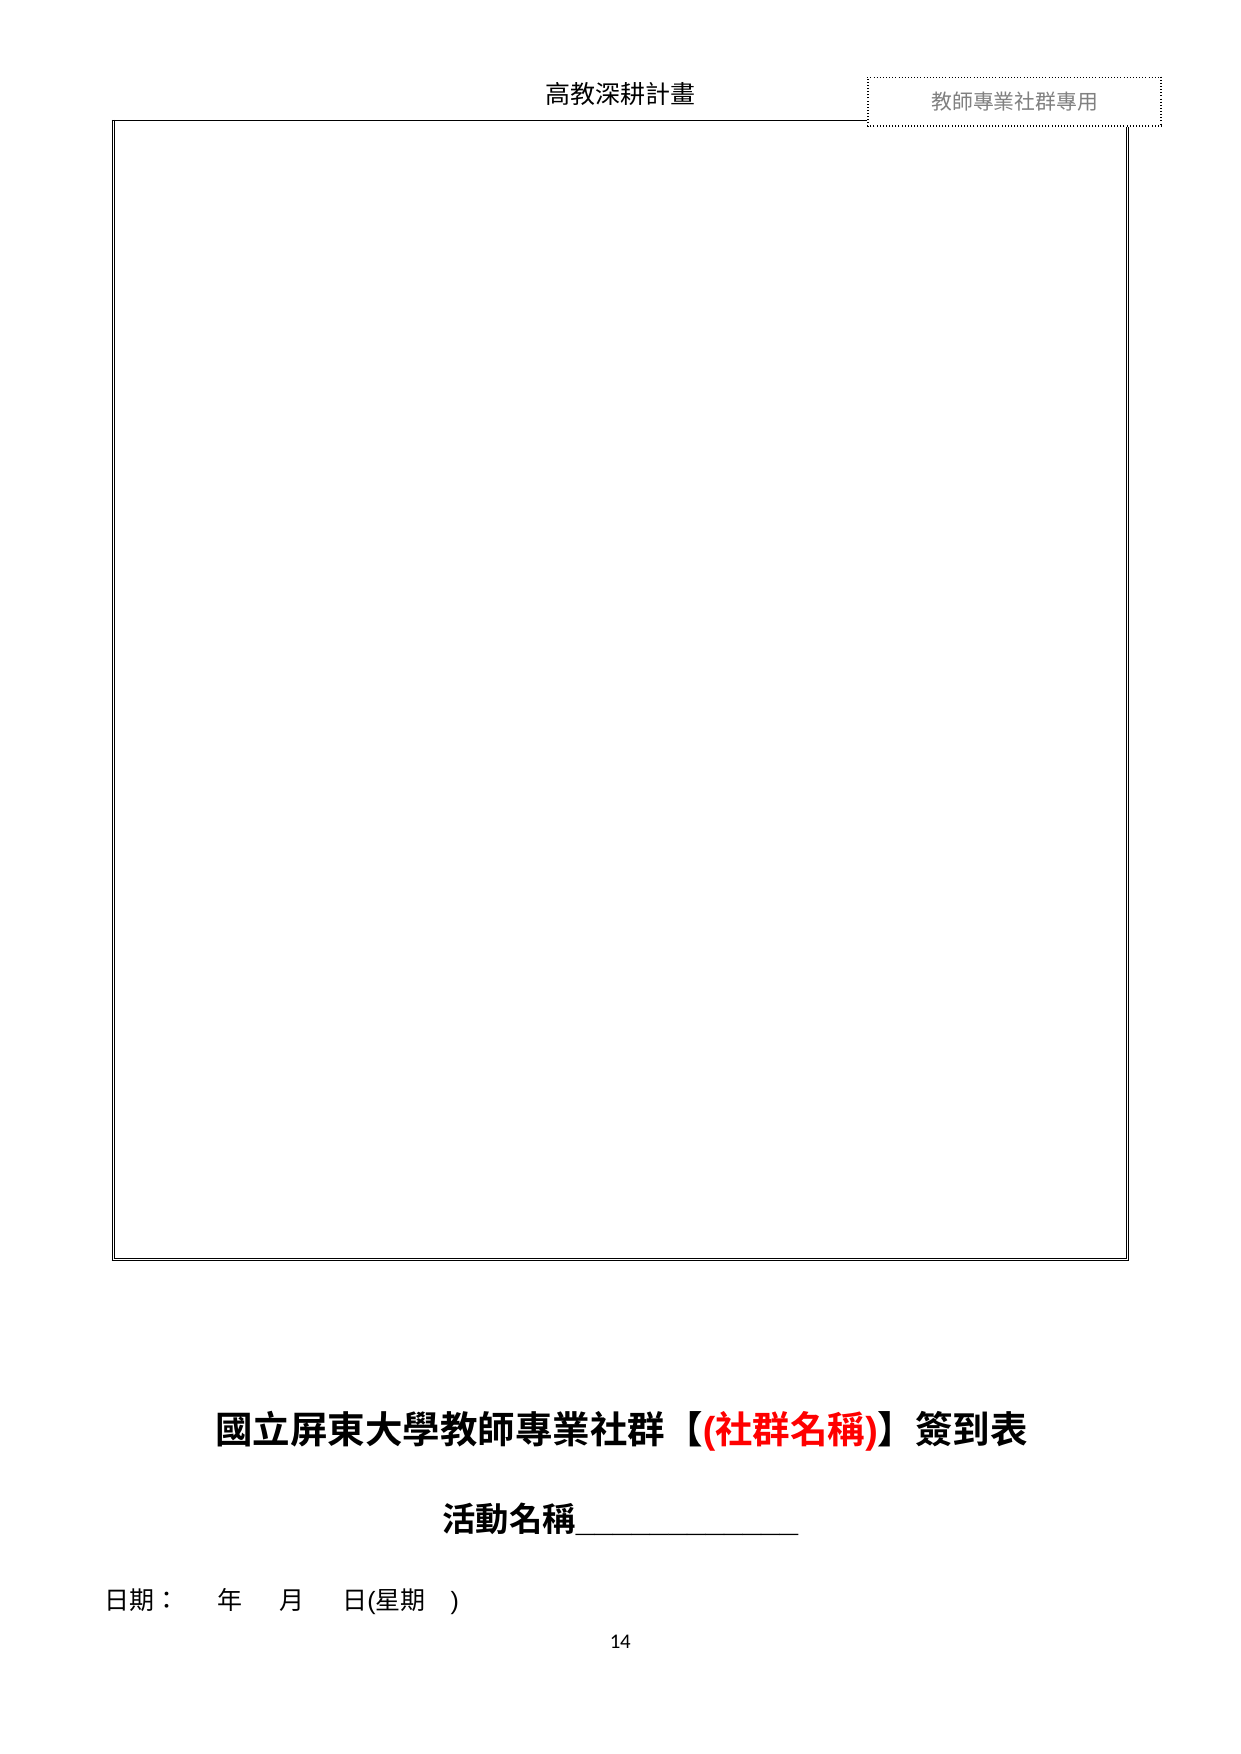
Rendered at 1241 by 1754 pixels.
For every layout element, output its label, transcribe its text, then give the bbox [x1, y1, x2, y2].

text 日期： 年 月 日(星期 ) [104, 1580, 1165, 1617]
text 活動名稱____________ [75, 1475, 1165, 1538]
table_cell [115, 121, 1126, 1257]
text 國立屏東大學教師專業社群【(社群名稱)】簽到表 [75, 1386, 1168, 1448]
